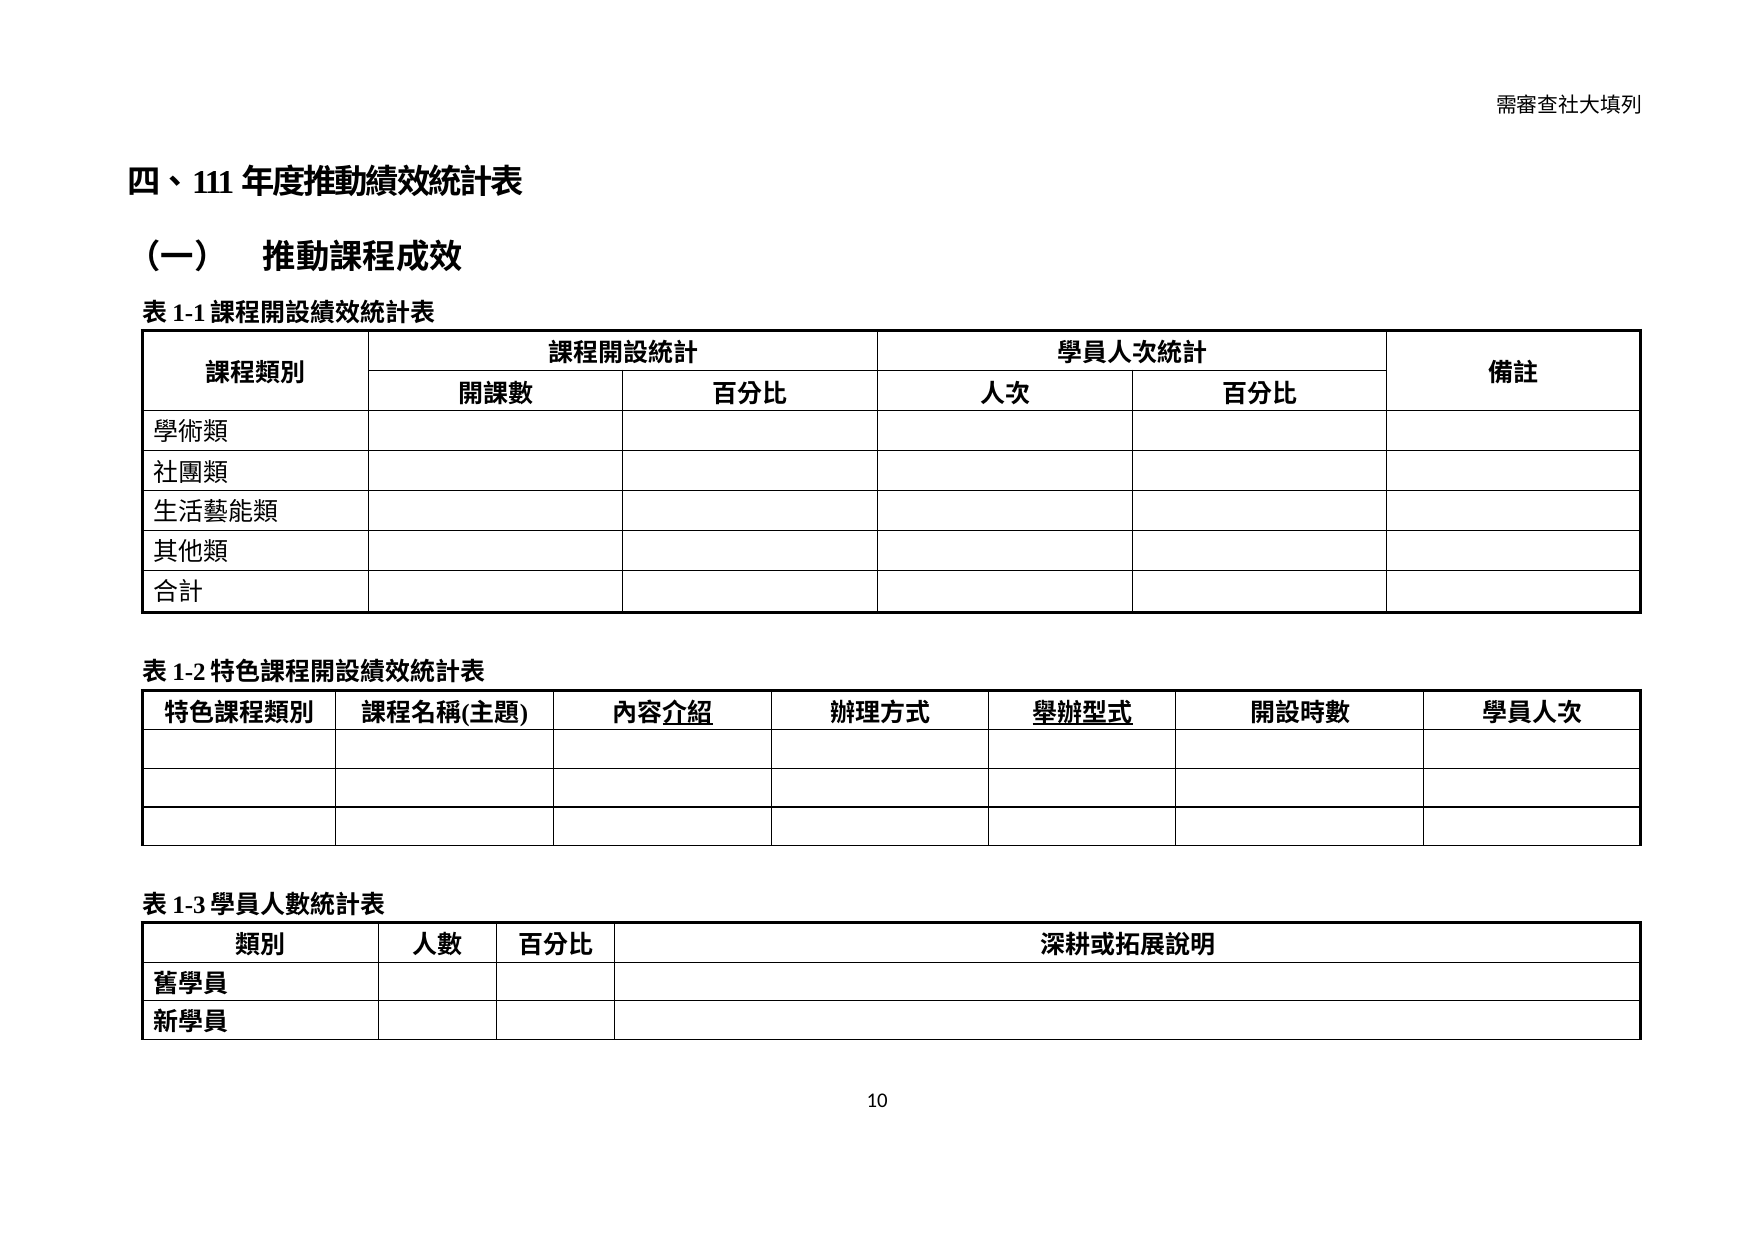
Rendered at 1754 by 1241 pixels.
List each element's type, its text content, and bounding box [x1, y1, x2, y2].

table_header 類別 [144, 924, 378, 962]
table_header 舉辦型式 [989, 692, 1175, 729]
table_cell [878, 531, 1132, 570]
table_cell [379, 963, 496, 1000]
table_header 課程類別 [144, 332, 368, 410]
table_cell [554, 808, 771, 845]
table_cell [623, 531, 877, 570]
table_cell [497, 963, 614, 1000]
table_cell 社團類 [144, 451, 368, 489]
table_cell 百分比 [1133, 371, 1386, 410]
text 四、111年度推動績效統計表 [127, 141, 1641, 216]
text 表1-1課程開設績效統計表 [142, 291, 1641, 329]
table_cell [554, 769, 771, 806]
table_cell [1387, 451, 1639, 489]
table_cell [144, 769, 335, 806]
table_cell [379, 1001, 496, 1039]
table_header 深耕或拓展說明 [615, 924, 1639, 962]
table_cell [878, 491, 1132, 530]
table_cell [1176, 769, 1423, 806]
table_cell [1387, 411, 1639, 450]
table_cell [369, 491, 622, 530]
table_cell [497, 1001, 614, 1039]
table_cell [989, 769, 1175, 806]
table_header 特色課程類別 [144, 692, 335, 729]
table_cell [1133, 491, 1386, 530]
table_cell 合計 [144, 571, 368, 611]
table_cell [1133, 531, 1386, 570]
table_cell [1424, 769, 1639, 806]
table_cell [144, 730, 335, 768]
table_cell [369, 571, 622, 611]
table_header 課程名稱(主題) [336, 692, 553, 729]
table_header 備註 [1387, 332, 1639, 410]
table_cell [772, 808, 988, 845]
table_header 學員人次統計 [878, 332, 1386, 369]
table_cell 開課數 [369, 371, 622, 410]
table_cell 生活藝能類 [144, 491, 368, 530]
text 表1-3學員人數統計表 [142, 883, 1641, 921]
table_cell 人次 [878, 371, 1132, 410]
table_cell [878, 451, 1132, 489]
table_cell [623, 411, 877, 450]
table_cell [1424, 808, 1639, 845]
table_header 辦理方式 [772, 692, 988, 729]
table_header 課程開設統計 [369, 332, 877, 369]
table_cell [772, 730, 988, 768]
table_cell [623, 491, 877, 530]
table_cell [369, 451, 622, 489]
table_cell [1176, 808, 1423, 845]
table_cell [369, 411, 622, 450]
table_cell [1133, 411, 1386, 450]
table_header 內容介紹 [554, 692, 771, 729]
table_header 學員人次 [1424, 692, 1639, 729]
table_cell 學術類 [144, 411, 368, 450]
table_cell [1387, 491, 1639, 530]
table_header 開設時數 [1176, 692, 1423, 729]
text 表1-2特色課程開設績效統計表 [142, 651, 1641, 689]
table_cell [1133, 451, 1386, 489]
table_cell [1133, 571, 1386, 611]
table_cell [989, 730, 1175, 768]
table_cell 新學員 [144, 1001, 378, 1039]
table_cell [1424, 730, 1639, 768]
table_header 人數 [379, 924, 496, 962]
table_header 百分比 [497, 924, 614, 962]
table_cell [989, 808, 1175, 845]
table_cell [623, 451, 877, 489]
table_cell [1387, 571, 1639, 611]
table_cell [623, 571, 877, 611]
list 推動課程成效 [127, 216, 1641, 291]
table_cell 百分比 [623, 371, 877, 410]
table_cell [615, 963, 1639, 1000]
table_cell [336, 730, 553, 768]
table_cell 其他類 [144, 531, 368, 570]
table_cell [878, 571, 1132, 611]
table_cell [878, 411, 1132, 450]
table_cell [336, 808, 553, 845]
table_cell [615, 1001, 1639, 1039]
table_cell 舊學員 [144, 963, 378, 1000]
table_cell [1176, 730, 1423, 768]
table_cell [369, 531, 622, 570]
table_cell [336, 769, 553, 806]
table_cell [772, 769, 988, 806]
table_cell [144, 808, 335, 845]
table_cell [554, 730, 771, 768]
table_cell [1387, 531, 1639, 570]
